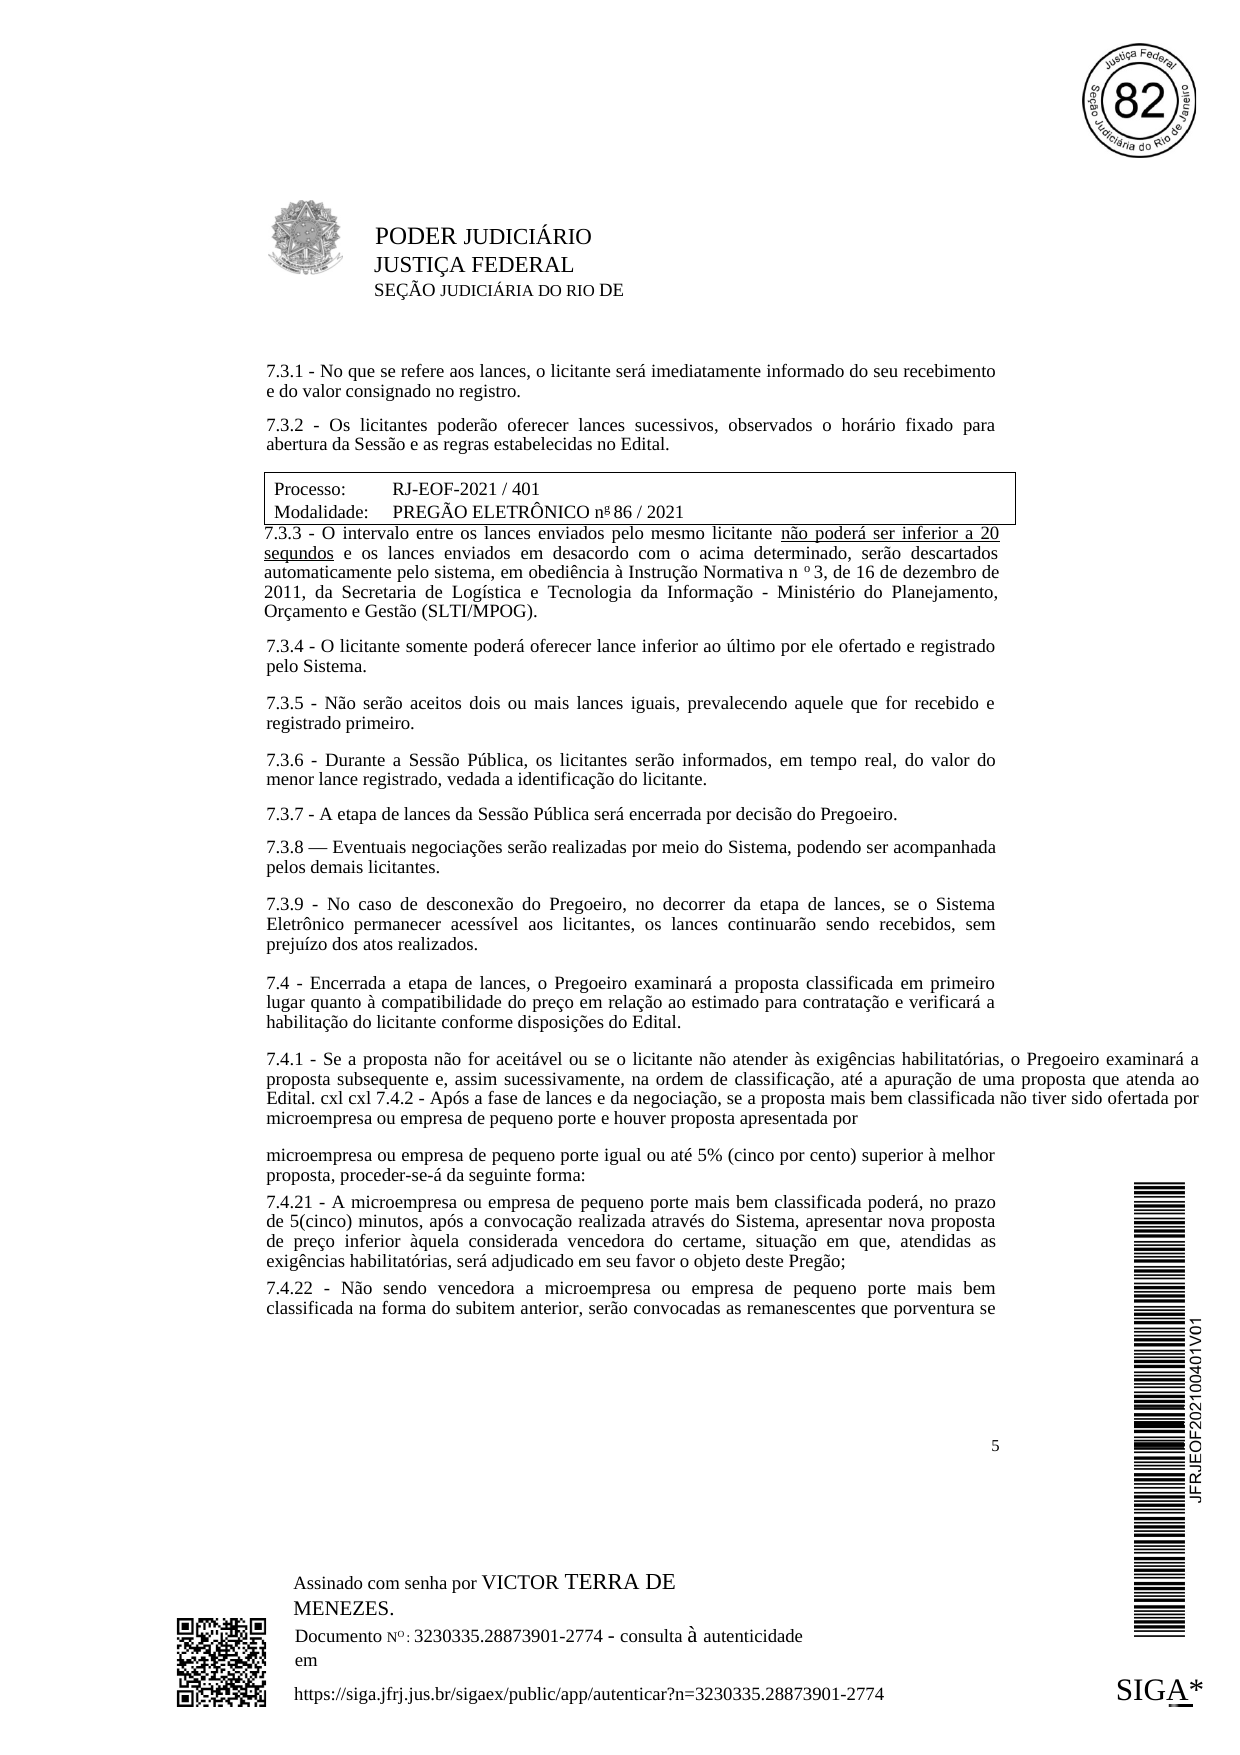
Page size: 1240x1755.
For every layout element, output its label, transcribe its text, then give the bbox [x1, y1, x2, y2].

text 7.3.7 - A etapa de lances da Sessão Pública será encerrada por decisão do Pregoeiro. [266, 805, 997, 824]
text 7.3.6 - Durante a Sessão Pública, os licitantes serão informados, em tempo real, do valor do menor lance registrado, vedada a identificação do licitante. [266, 751, 997, 790]
text 7.3.9 - No caso de desconexão do Pregoeiro, no decorrer da etapa de lances, se o Sistema Eletrônico permanecer acessível aos licitantes, os lances continuarão sendo recebidos, sem prejuízo dos atos realizados. [266, 895, 997, 954]
table_header RJ-EOF-2021 / 401 PREGÃO ELETRÔNICO ng 86 / 2021 [392, 473, 1015, 524]
text 7.3.5 - Não serão aceitos dois ou mais lances iguais, prevalecendo aquele que for recebido e registrado primeiro. [266, 694, 997, 733]
text 7.3.1 - No que se refere aos lances, o licitante será imediatamente informado do seu recebimento e do valor consignado no registro. [266, 362, 997, 401]
text 7.4.1 - Se a proposta não for aceitável ou se o licitante não atender às exigências habilitatórias, o Pregoeiro examinará a proposta subsequente e, assim sucessivamente, na ordem de classificação, até a apuração de uma proposta que atenda ao Edital. cxl cxl 7.4.2 - Após a fase de lances e da negociação, se a proposta mais bem classificada não tiver sido ofertada por microempresa ou empresa de pequeno porte e houver proposta apresentada por [266, 1050, 1201, 1128]
text 7.3.8 — Eventuais negociações serão realizadas por meio do Sistema, podendo ser acompanhada pelos demais licitantes. [266, 838, 997, 878]
text 7.3.4 - O licitante somente poderá oferecer lance inferior ao último por ele ofertado e registrado pelo Sistema. [266, 637, 997, 677]
text 7.4.21 - A microempresa ou empresa de pequeno porte mais bem classificada poderá, no prazo de 5(cinco) minutos, após a convocação realizada através do Sistema, apresentar nova proposta de preço inferior àquela considerada vencedora do certame, situação em que, atendidas as exigências habilitatórias, será adjudicado em seu favor o objeto deste Pregão; [266, 1192, 997, 1271]
text microempresa ou empresa de pequeno porte igual ou até 5% (cinco por cento) superior à melhor proposta, proceder-se-á da seguinte forma: [266, 1146, 997, 1185]
text 7.4 - Encerrada a etapa de lances, o Pregoeiro examinará a proposta classificada em primeiro lugar quanto à compatibilidade do preço em relação ao estimado para contratação e verificará a habilitação do licitante conforme disposições do Edital. [266, 973, 997, 1032]
text 7.3.3 - O intervalo entre os lances enviados pelo mesmo licitante não poderá ser inferior a 20 sequndos e os lances enviados em desacordo com o acima determinado, serão descartados automaticamente pelo sistema, em obediência à Instrução Normativa n o 3, de 16 de dezembro de 2011, da Secretaria de Logística e Tecnologia da Informação - Ministério do Planejamento, Orçamento e Gestão (SLTI/MPOG). [264, 525, 999, 622]
text 7.3.2 - Os licitantes poderão oferecer lances sucessivos, observados o horário fixado para abertura da Sessão e as regras estabelecidas no Edital. [266, 415, 997, 454]
table_header Processo: Modalidade: [265, 473, 392, 524]
text 7.4.22 - Não sendo vencedora a microempresa ou empresa de pequeno porte mais bem classificada na forma do subitem anterior, serão convocadas as remanescentes que porventura se [266, 1279, 997, 1318]
